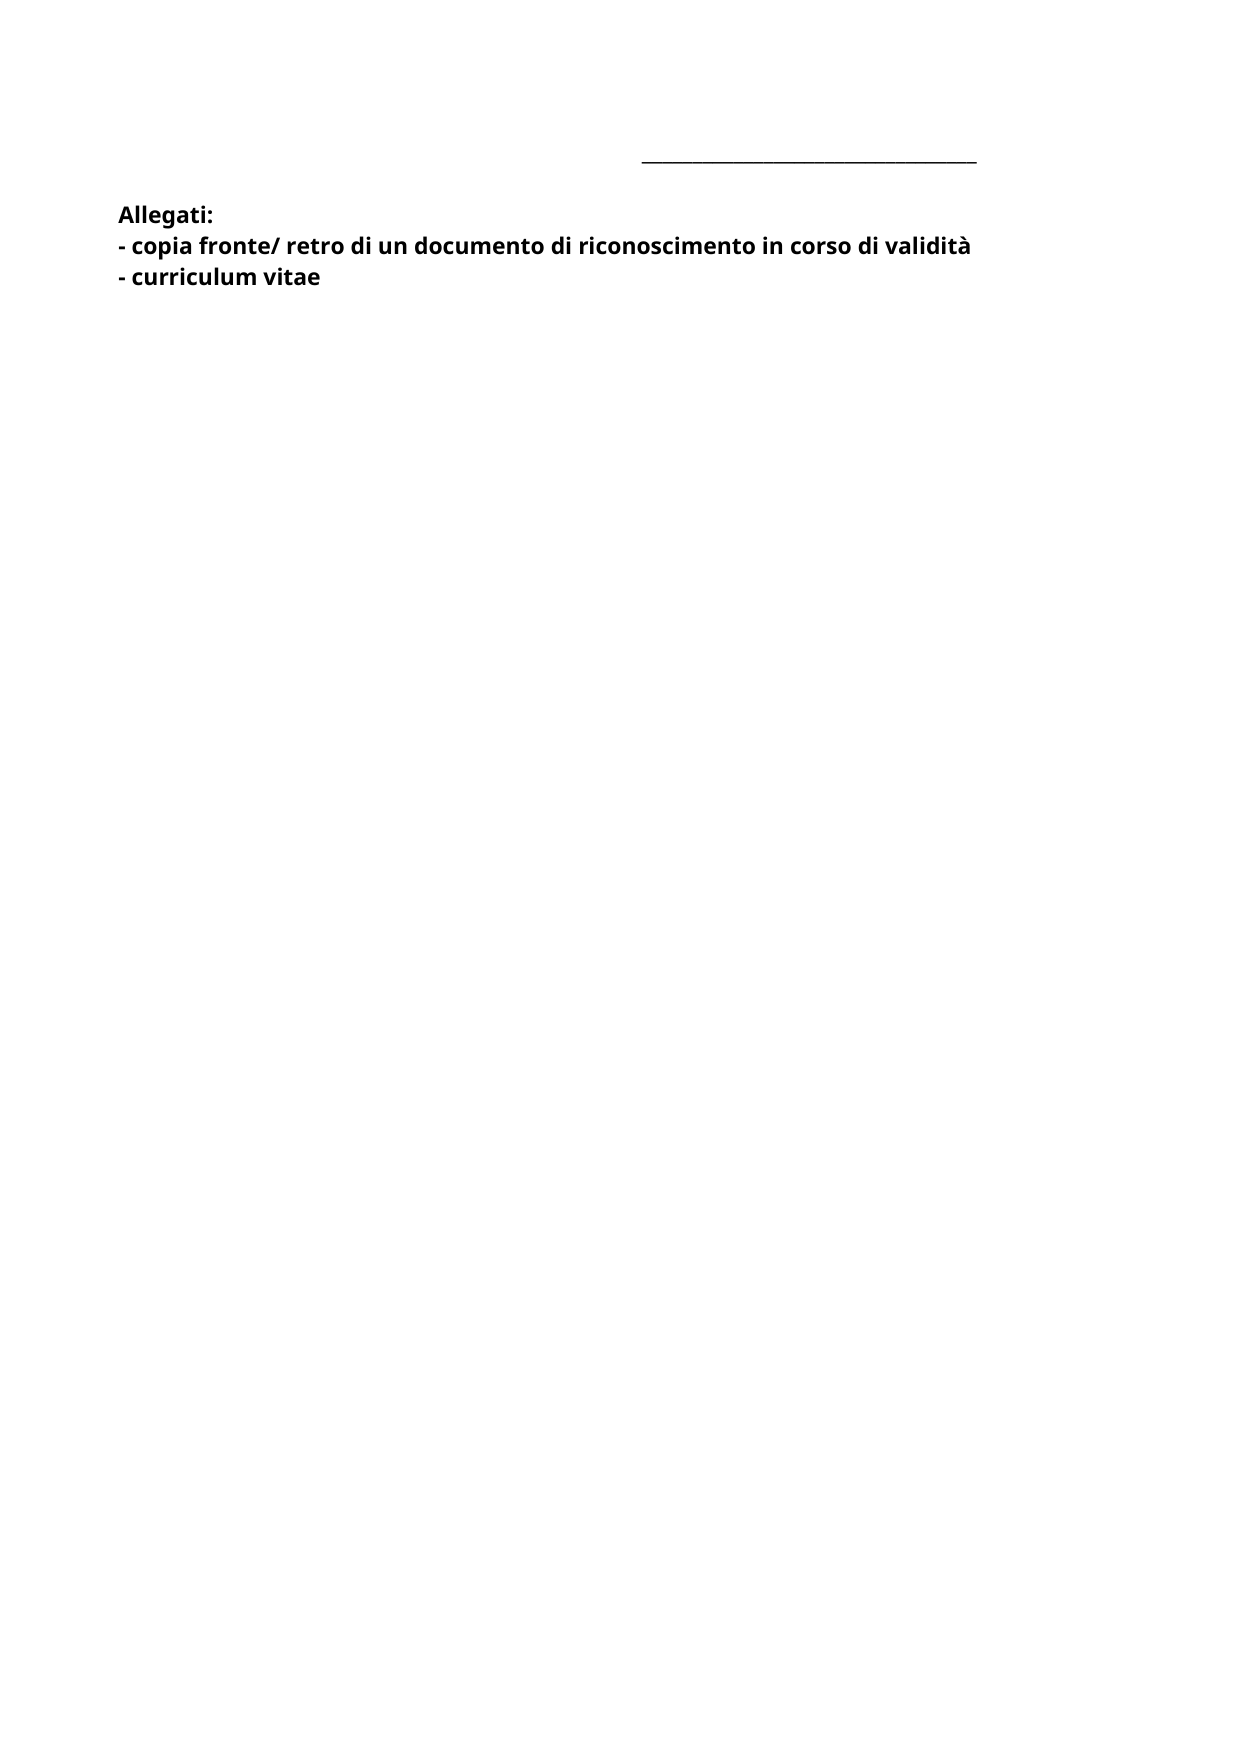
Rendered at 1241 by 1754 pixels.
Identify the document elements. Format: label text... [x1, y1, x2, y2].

text - curriculum vitae [118, 261, 1063, 293]
text Allegati: [118, 199, 1063, 230]
text _________________________________ [118, 136, 1122, 168]
text - copia fronte/ retro di un documento di riconoscimento in corso di validità [118, 230, 1063, 261]
